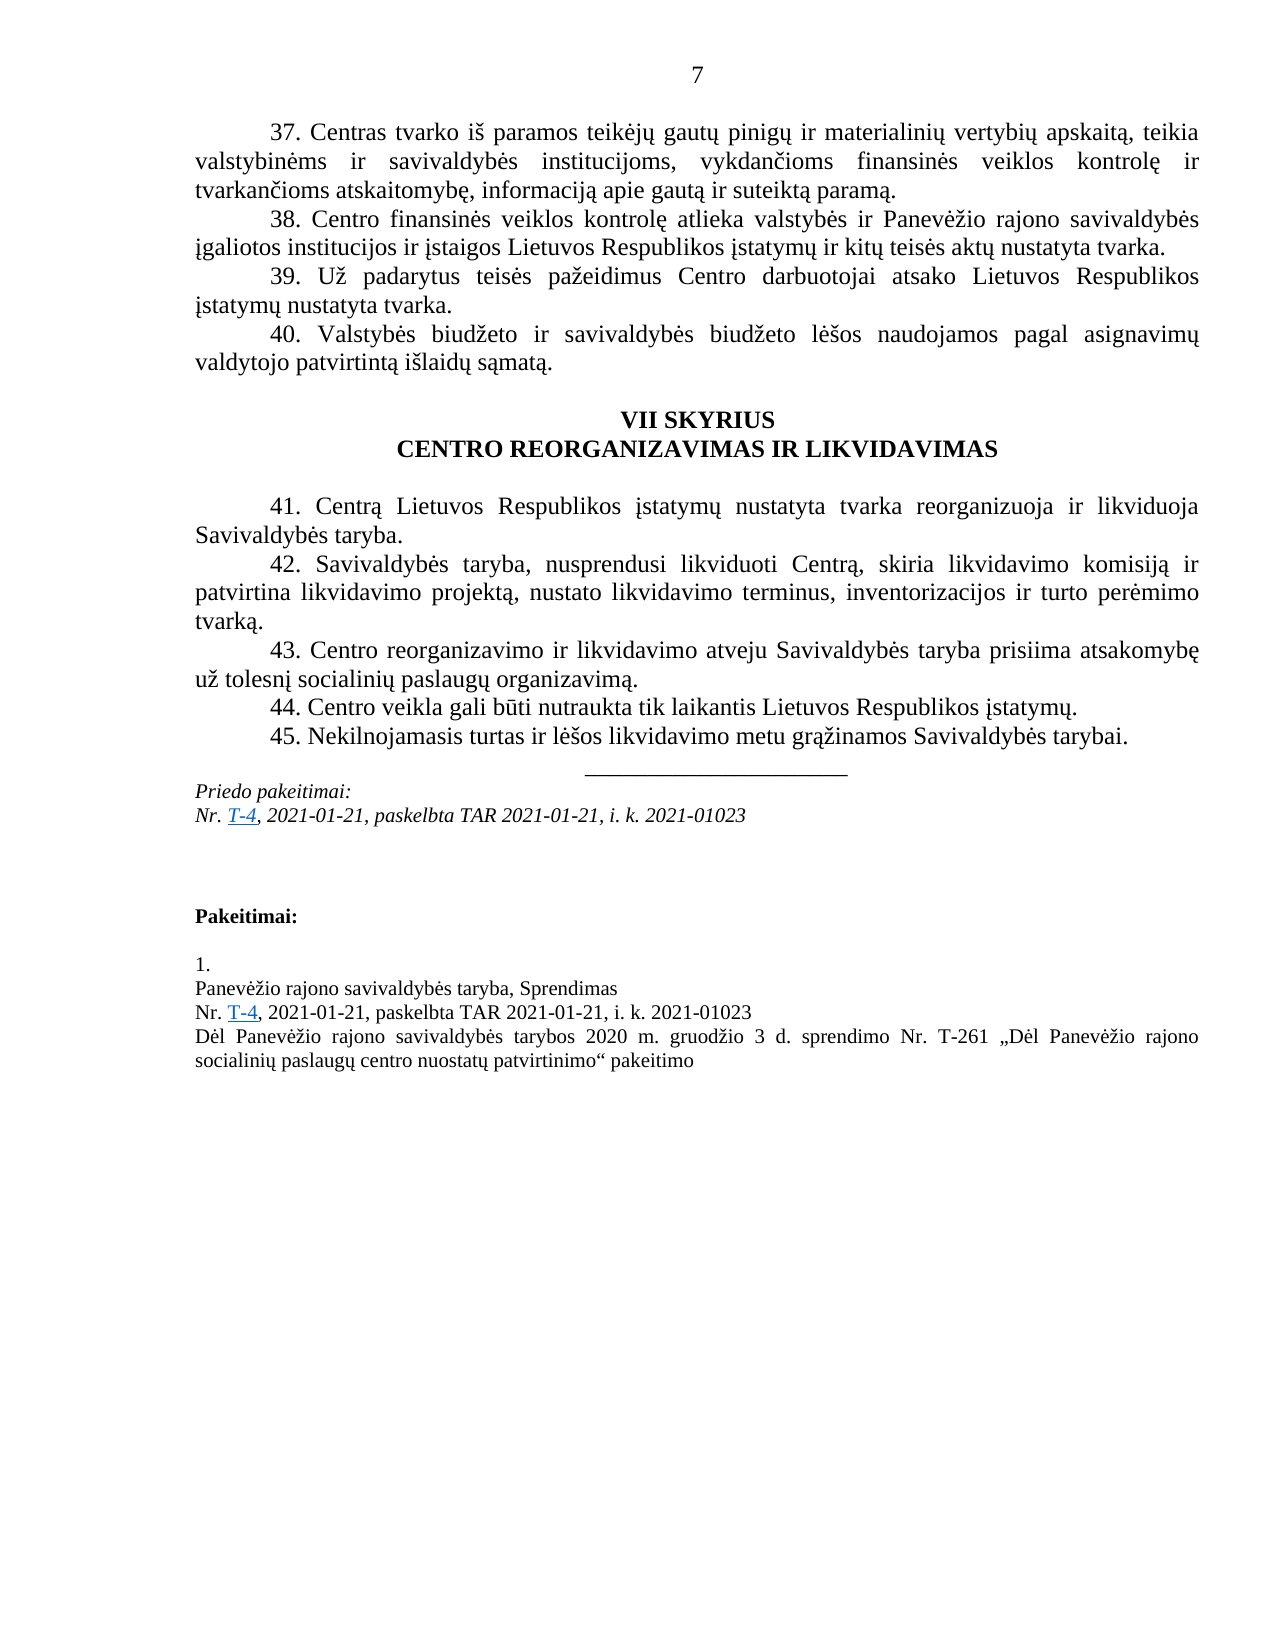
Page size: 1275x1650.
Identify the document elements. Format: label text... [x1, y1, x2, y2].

text 45. Nekilnojamasis turtas ir lėšos likvidavimo metu grąžinamos Savivaldybės tarybai. [195, 721, 1200, 750]
text Nr. T-4, 2021-01-21, paskelbta TAR 2021-01-21, i. k. 2021-01023 [195, 1000, 1200, 1024]
text 1. [195, 952, 1200, 976]
text 38. Centro finansinės veiklos kontrolę atlieka valstybės ir Panevėžio rajono savivaldybės įgaliotos institucijos ir įstaigos Lietuvos Respublikos įstatymų ir kitų teisės aktų nustatyta tvarka. [195, 204, 1200, 261]
text Pakeitimai: [195, 904, 1200, 928]
text Priedo pakeitimai: [195, 779, 1200, 803]
text CENTRO REORGANIZAVIMAS IR LIKVIDAVIMAS [195, 434, 1200, 462]
text 39. Už padarytus teisės pažeidimus Centro darbuotojai atsako Lietuvos Respublikos įstatymų nustatyta tvarka. [195, 261, 1200, 319]
text _____________________ [232, 750, 1200, 779]
text 40. Valstybės biudžeto ir savivaldybės biudžeto lėšos naudojamos pagal asignavimų valdytojo patvirtintą išlaidų sąmatą. [195, 319, 1200, 376]
text 41. Centrą Lietuvos Respublikos įstatymų nustatyta tvarka reorganizuoja ir likviduoja Savivaldybės taryba. [195, 491, 1200, 549]
text Dėl Panevėžio rajono savivaldybės tarybos 2020 m. gruodžio 3 d. sprendimo Nr. T-261 „Dėl Panevėžio rajono socialinių paslaugų centro nuostatų patvirtinimo“ pakeitimo [195, 1024, 1200, 1072]
text 37. Centras tvarko iš paramos teikėjų gautų pinigų ir materialinių vertybių apskaitą, teikia valstybinėms ir savivaldybės institucijoms, vykdančioms finansinės veiklos kontrolę ir tvarkančioms atskaitomybę, informaciją apie gautą ir suteiktą paramą. [195, 117, 1200, 204]
text VII SKYRIUS [195, 405, 1200, 434]
text Panevėžio rajono savivaldybės taryba, Sprendimas [195, 976, 1200, 1000]
text Nr. T-4, 2021-01-21, paskelbta TAR 2021-01-21, i. k. 2021-01023 [195, 803, 1200, 827]
text 43. Centro reorganizavimo ir likvidavimo atveju Savivaldybės taryba prisiima atsakomybę už tolesnį socialinių paslaugų organizavimą. [195, 635, 1200, 692]
text 44. Centro veikla gali būti nutraukta tik laikantis Lietuvos Respublikos įstatymų. [195, 692, 1200, 721]
text 42. Savivaldybės taryba, nusprendusi likviduoti Centrą, skiria likvidavimo komisiją ir patvirtina likvidavimo projektą, nustato likvidavimo terminus, inventorizacijos ir turto perėmimo tvarką. [195, 549, 1200, 635]
